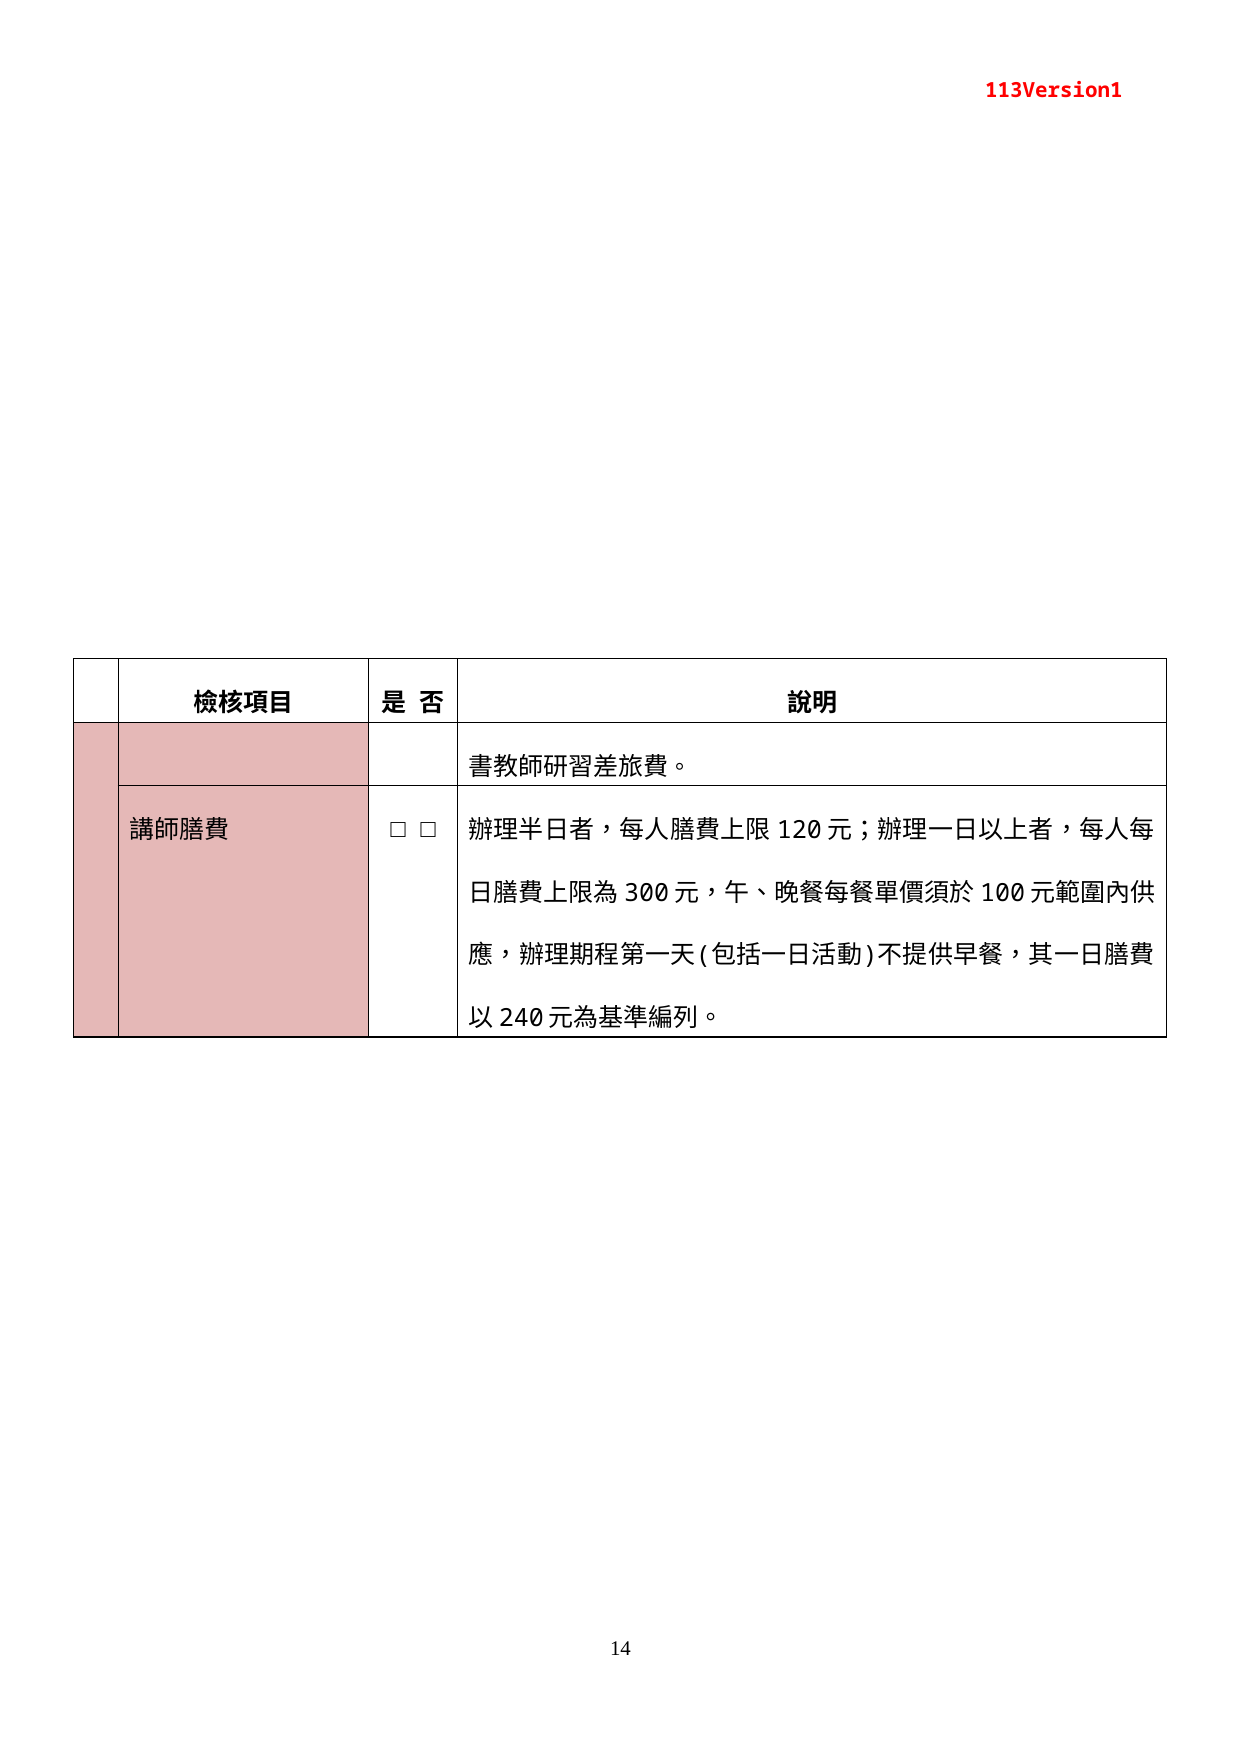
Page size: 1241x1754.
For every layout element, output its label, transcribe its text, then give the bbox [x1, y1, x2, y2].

table_cell 書教師研習差旅費。 [458, 723, 1166, 785]
table_cell [74, 723, 118, 1036]
table_cell 辦理半日者，每人膳費上限120元；辦理一日以上者，每人每日膳費上限為300元，午、晚餐每餐單價須於100元範圍內供應，辦理期程第一天(包括一日活動)不提供早餐，其一日膳費以240元為基準編列。 [458, 786, 1166, 1036]
table_cell [119, 723, 368, 785]
table_header 檢核項目 [119, 659, 368, 722]
table_cell [369, 723, 457, 785]
table_header [74, 659, 118, 722]
table_cell □ □ [369, 786, 457, 1036]
table_header 說明 [458, 659, 1166, 722]
table_cell 講師膳費 [119, 786, 368, 1036]
table_header 是 否 [369, 659, 457, 722]
